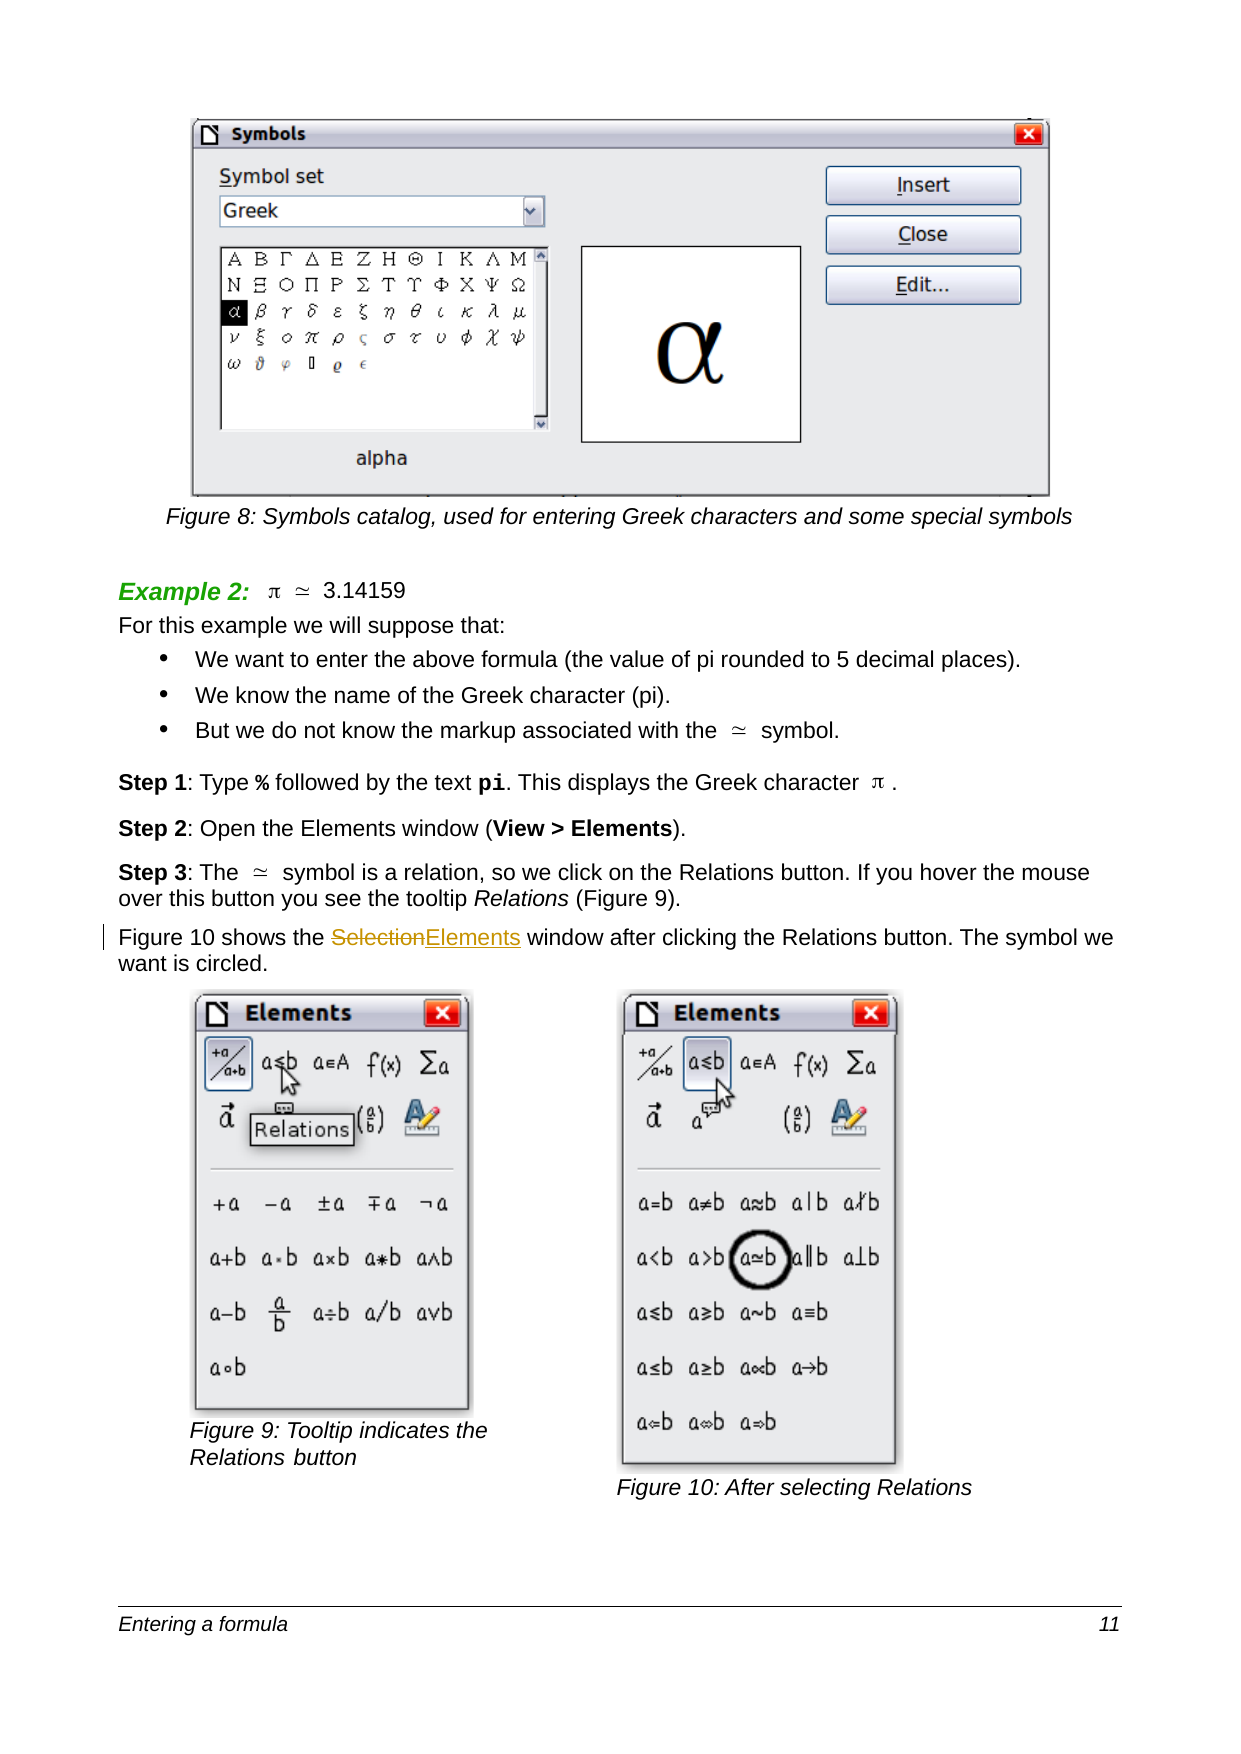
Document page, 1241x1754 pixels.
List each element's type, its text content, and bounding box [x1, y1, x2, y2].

list For this example we will suppose that: [118, 612, 1122, 638]
picture [189, 989, 474, 1418]
picture [616, 989, 904, 1474]
list We know the name of the Greek character (pi). [156, 680, 1122, 709]
list We want to enter the above formula (the value of pi rounded to 5 decimal places). [156, 644, 1122, 674]
table_header Figure 9: Tooltip indicates the Relations button [189, 989, 616, 1533]
table_header Figure 10: After selecting Relations [616, 989, 1029, 1533]
list But we do not know the markup associated with the symbol. [156, 715, 1122, 744]
text Step 1: Type % followed by the text pi. This displays the Greek character . [118, 768, 1122, 797]
text Step 3: The symbol is a relation, so we click on the Relations button. If you hover the mouse over this button you see the tooltip Relations (Figure 9). [118, 859, 1122, 911]
picture [190, 118, 1050, 497]
subtitle Example 2: [118, 577, 1122, 605]
text Figure 8: Symbols catalog, used for entering Greek characters and some special symbols [144, 503, 1096, 529]
text Step 2: Open the Elements window (View > Elements). [118, 814, 1122, 841]
text Figure 10 shows the Elements window after clicking the Relations button. The symbol we want is circled. [118, 924, 1122, 977]
